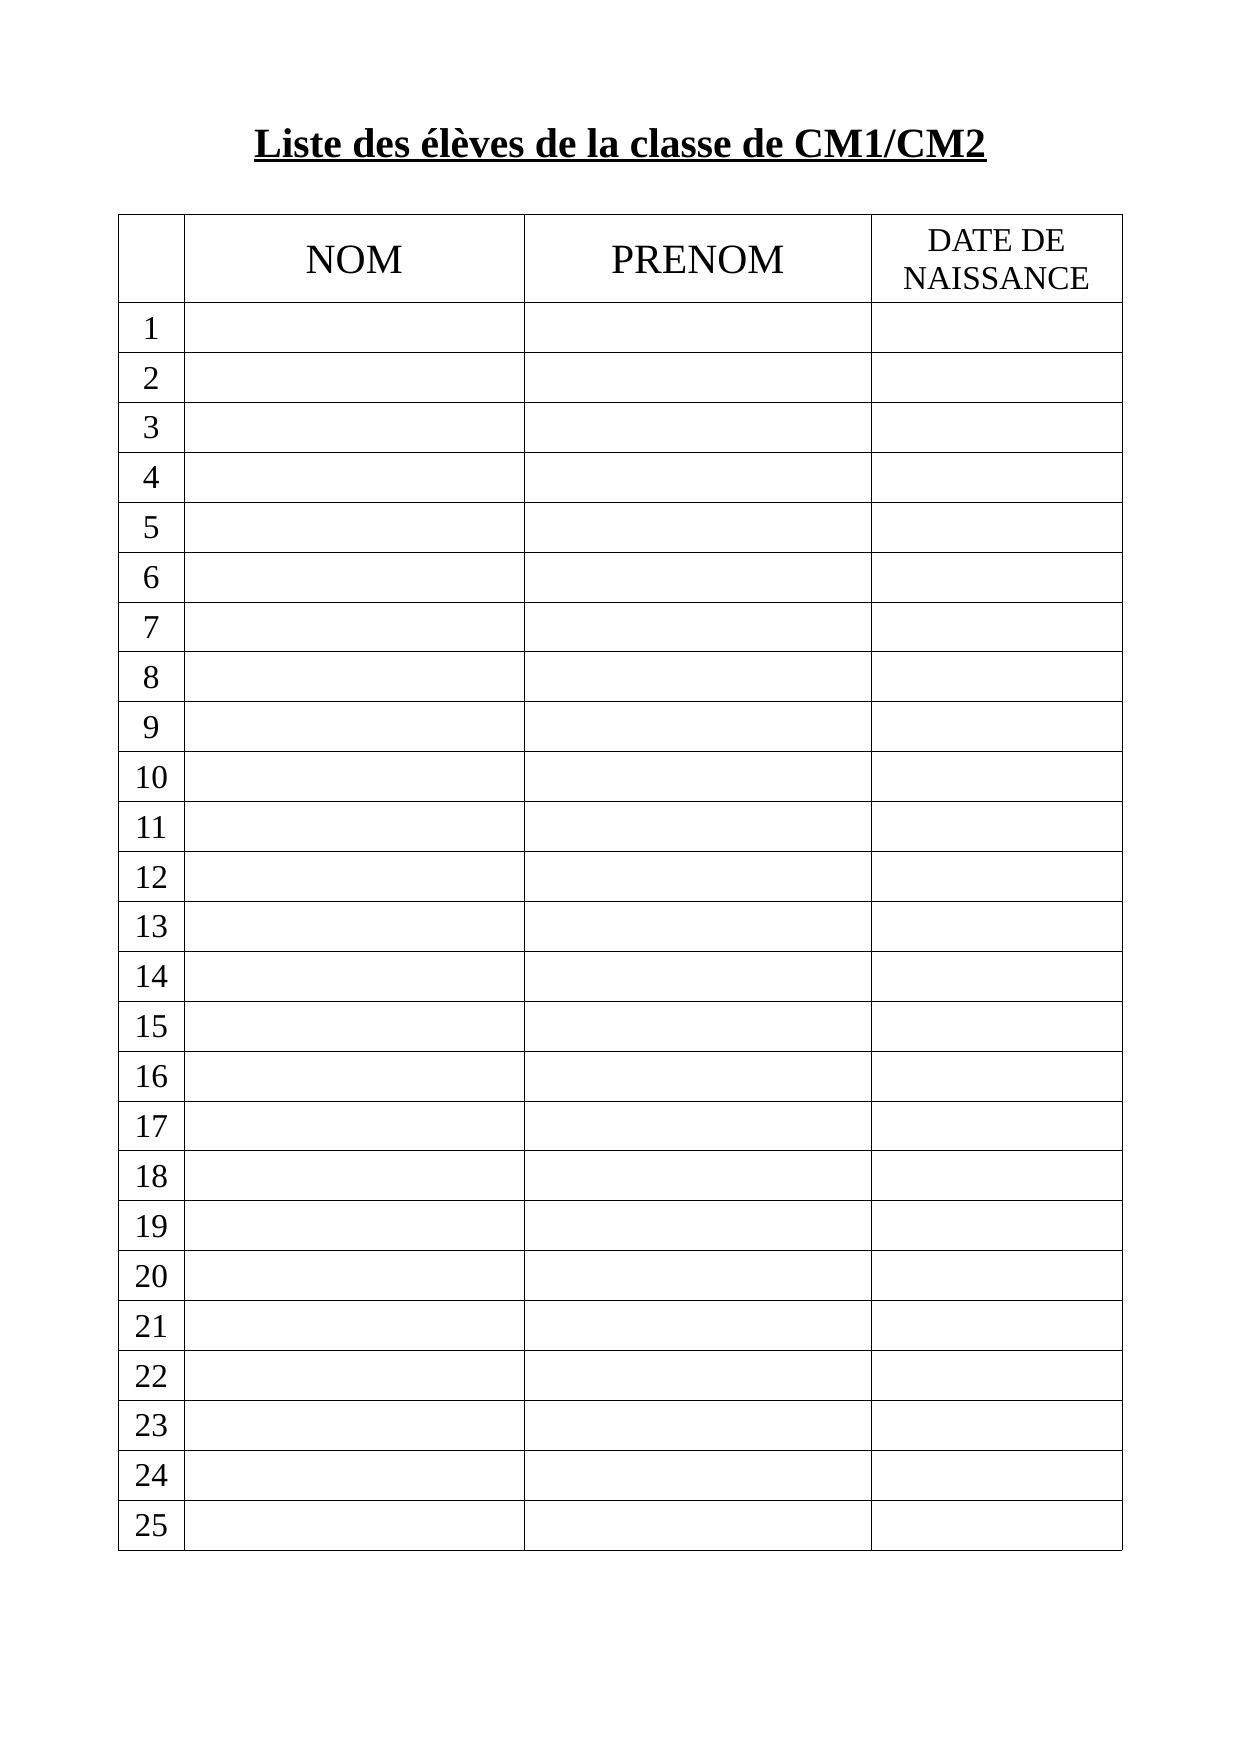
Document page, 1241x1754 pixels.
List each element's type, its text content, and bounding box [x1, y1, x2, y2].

table_cell [872, 1401, 1122, 1450]
table_cell [872, 1501, 1122, 1549]
table_cell [525, 1401, 871, 1450]
table_cell [185, 1201, 524, 1250]
table_cell 14 [119, 952, 184, 1001]
table_cell 12 [119, 852, 184, 901]
table_cell [525, 553, 871, 602]
table_cell [525, 952, 871, 1001]
table_cell 24 [119, 1451, 184, 1500]
table_cell [872, 852, 1122, 901]
table_cell [185, 1301, 524, 1350]
table_cell [185, 1102, 524, 1150]
table_header DATE DE NAISSANCE [872, 215, 1122, 302]
table_cell [185, 652, 524, 701]
table_cell 19 [119, 1201, 184, 1250]
table_cell 18 [119, 1151, 184, 1200]
table_cell 23 [119, 1401, 184, 1450]
table_cell 6 [119, 553, 184, 602]
table_cell 3 [119, 403, 184, 452]
table_cell [185, 503, 524, 552]
table_cell [185, 1351, 524, 1400]
table_cell [185, 403, 524, 452]
table_header NOM [185, 215, 524, 302]
table_cell 17 [119, 1102, 184, 1150]
table_cell [872, 1301, 1122, 1350]
table_cell [872, 652, 1122, 701]
table_cell 21 [119, 1301, 184, 1350]
table_cell 13 [119, 902, 184, 951]
table_cell 5 [119, 503, 184, 552]
table_cell [525, 1151, 871, 1200]
table_cell [872, 802, 1122, 851]
table_header PRENOM [525, 215, 871, 302]
table_cell 2 [119, 353, 184, 402]
table_cell [872, 752, 1122, 801]
table_cell [525, 1002, 871, 1051]
table_cell 4 [119, 453, 184, 502]
table_cell [872, 453, 1122, 502]
table_cell [872, 303, 1122, 352]
table_cell [185, 1401, 524, 1450]
table_cell [185, 603, 524, 651]
table_cell [185, 453, 524, 502]
table_cell [185, 1251, 524, 1300]
table_cell [525, 802, 871, 851]
table_cell [525, 852, 871, 901]
table_cell 15 [119, 1002, 184, 1051]
table_cell [525, 1052, 871, 1101]
table_cell [525, 902, 871, 951]
table_cell [872, 1251, 1122, 1300]
table_cell [872, 1201, 1122, 1250]
table_cell [872, 1102, 1122, 1150]
table_cell [185, 702, 524, 751]
table_cell [185, 952, 524, 1001]
table_cell [525, 1351, 871, 1400]
table_cell [525, 403, 871, 452]
table_cell [185, 852, 524, 901]
table_cell 8 [119, 652, 184, 701]
table_cell [185, 1151, 524, 1200]
table_cell [525, 1251, 871, 1300]
table_cell [525, 702, 871, 751]
table_cell [525, 603, 871, 651]
table_cell 16 [119, 1052, 184, 1101]
table_cell [185, 353, 524, 402]
table_cell [525, 1102, 871, 1150]
table_cell [525, 303, 871, 352]
table_cell [185, 1451, 524, 1500]
table_cell [872, 603, 1122, 651]
table_cell [872, 1151, 1122, 1200]
table_cell [185, 752, 524, 801]
table_cell [185, 802, 524, 851]
table_cell [525, 1301, 871, 1350]
table_cell [185, 1002, 524, 1051]
table_cell [525, 1451, 871, 1500]
table_cell 22 [119, 1351, 184, 1400]
table_cell [525, 453, 871, 502]
table_cell [185, 902, 524, 951]
table_cell [525, 503, 871, 552]
table_cell 20 [119, 1251, 184, 1300]
table_cell 1 [119, 303, 184, 352]
table_cell [872, 902, 1122, 951]
table_cell [525, 1501, 871, 1549]
table_cell [185, 1052, 524, 1101]
table_cell [185, 303, 524, 352]
table_cell [872, 403, 1122, 452]
table_cell [872, 553, 1122, 602]
table_header [119, 215, 184, 302]
table_cell [872, 503, 1122, 552]
table_cell 7 [119, 603, 184, 651]
text Liste des élèves de la classe de CM1/CM2 [118, 118, 1122, 166]
table_cell [525, 1201, 871, 1250]
table_cell [872, 1351, 1122, 1400]
table_cell [525, 353, 871, 402]
table_cell 11 [119, 802, 184, 851]
table_cell 9 [119, 702, 184, 751]
table_cell [185, 553, 524, 602]
table_cell [525, 652, 871, 701]
table_cell [525, 752, 871, 801]
table_cell [872, 1052, 1122, 1101]
table_cell 25 [119, 1501, 184, 1549]
table_cell [872, 702, 1122, 751]
table_cell [872, 353, 1122, 402]
table_cell [185, 1501, 524, 1549]
table_cell 10 [119, 752, 184, 801]
table_cell [872, 952, 1122, 1001]
table_cell [872, 1002, 1122, 1051]
table_cell [872, 1451, 1122, 1500]
